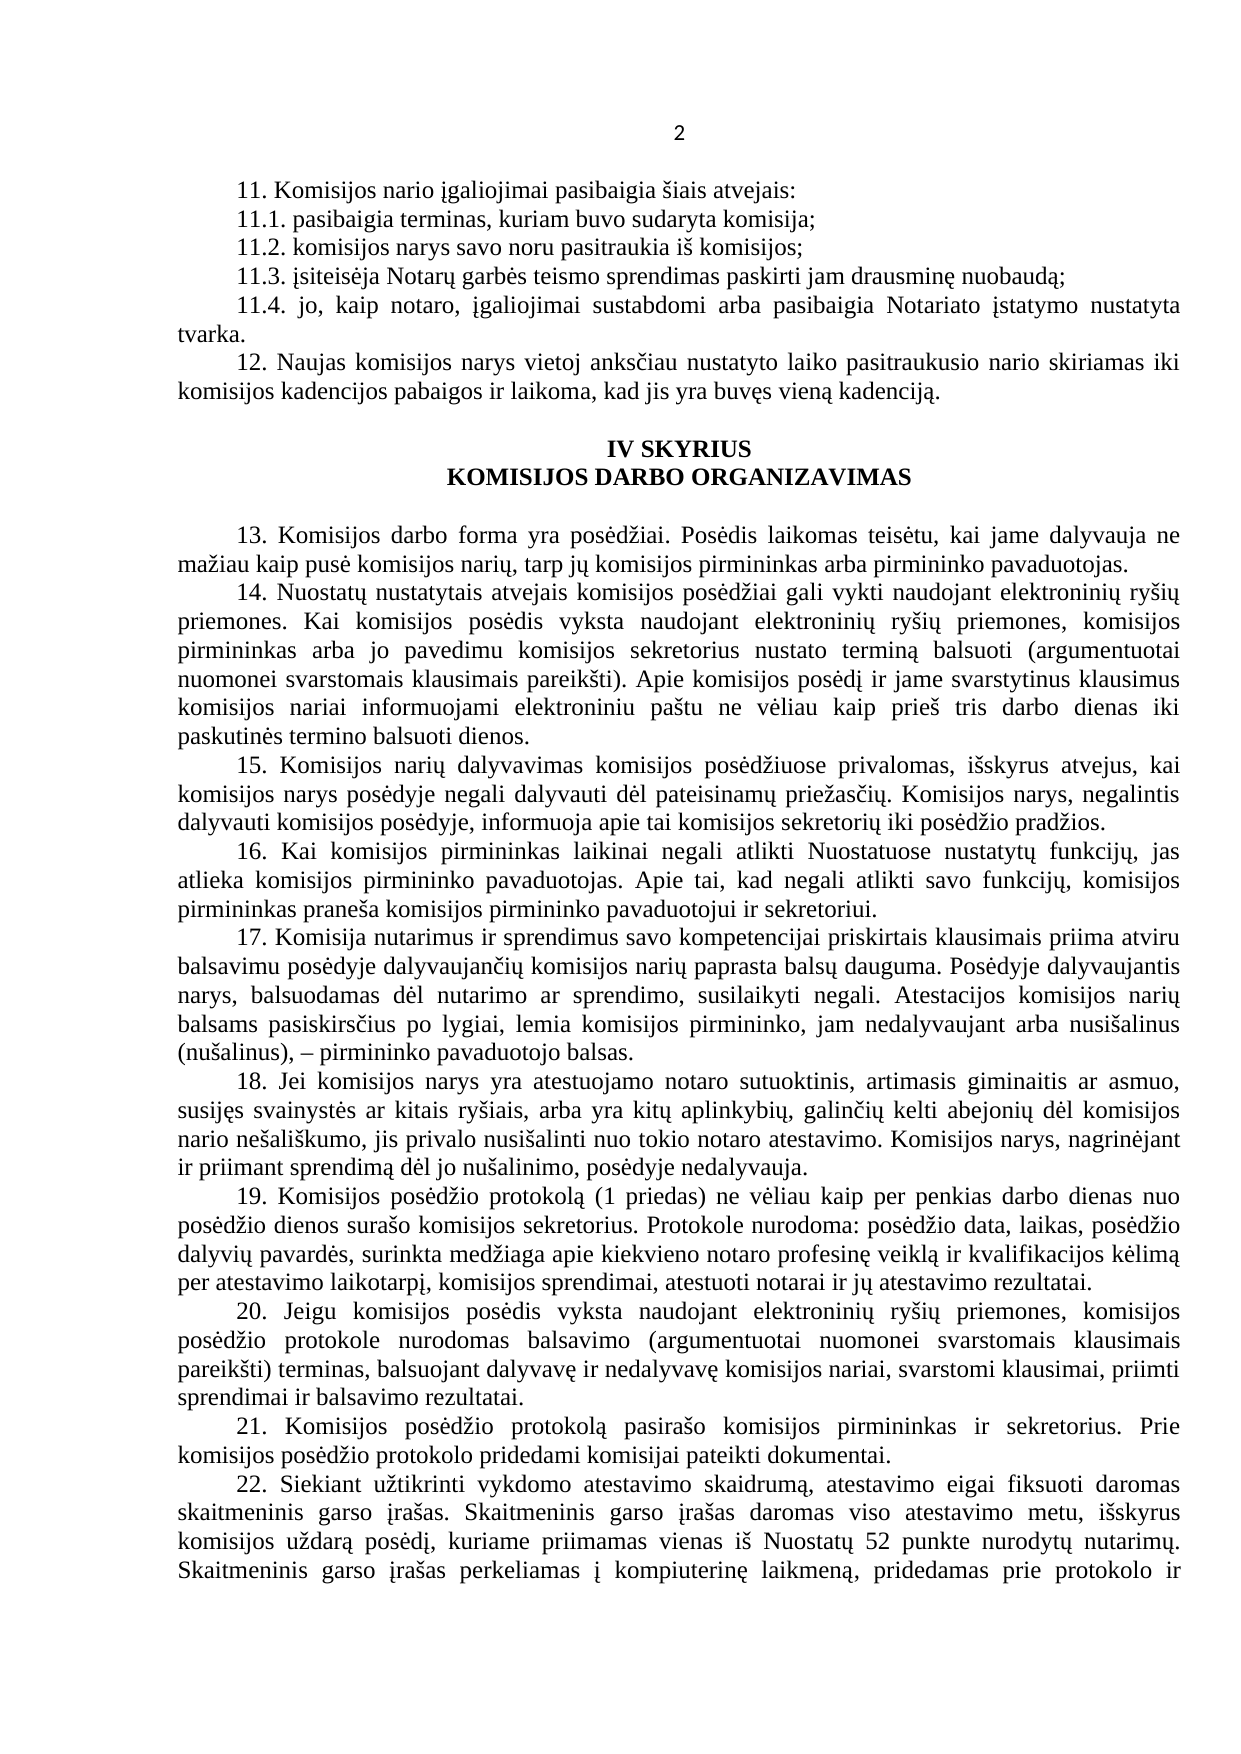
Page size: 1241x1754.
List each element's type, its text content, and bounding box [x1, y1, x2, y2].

text 14. Nuostatų nustatytais atvejais komisijos posėdžiai gali vykti naudojant elektroninių ryšių priemones. Kai komisijos posėdis vyksta naudojant elektroninių ryšių priemones, komisijos pirmininkas arba jo pavedimu komisijos sekretorius nustato terminą balsuoti (argumentuotai nuomonei svarstomais klausimais pareikšti). Apie komisijos posėdį ir jame svarstytinus klausimus komisijos nariai informuojami elektroniniu paštu ne vėliau kaip prieš tris darbo dienas iki paskutinės termino balsuoti dienos. [177, 577, 1181, 750]
text 11.4. jo, kaip notaro, įgaliojimai sustabdomi arba pasibaigia Notariato įstatymo nustatyta tvarka. [177, 290, 1181, 347]
text 19. Komisijos posėdžio protokolą (1 priedas) ne vėliau kaip per penkias darbo dienas nuo posėdžio dienos surašo komisijos sekretorius. Protokole nurodoma: posėdžio data, laikas, posėdžio dalyvių pavardės, surinkta medžiaga apie kiekvieno notaro profesinę veiklą ir kvalifikacijos kėlimą per atestavimo laikotarpį, komisijos sprendimai, atestuoti notarai ir jų atestavimo rezultatai. [177, 1181, 1181, 1296]
text 20. Jeigu komisijos posėdis vyksta naudojant elektroninių ryšių priemones, komisijos posėdžio protokole nurodomas balsavimo (argumentuotai nuomonei svarstomais klausimais pareikšti) terminas, balsuojant dalyvavę ir nedalyvavę komisijos nariai, svarstomi klausimai, priimti sprendimai ir balsavimo rezultatai. [177, 1296, 1181, 1411]
text IV SKYRIUS [177, 434, 1181, 462]
text 13. Komisijos darbo forma yra posėdžiai. Posėdis laikomas teisėtu, kai jame dalyvauja ne mažiau kaip pusė komisijos narių, tarp jų komisijos pirmininkas arba pirmininko pavaduotojas. [177, 520, 1181, 577]
text 22. Siekiant užtikrinti vykdomo atestavimo skaidrumą, atestavimo eigai fiksuoti daromas skaitmeninis garso įrašas. Skaitmeninis garso įrašas daromas viso atestavimo metu, išskyrus komisijos uždarą posėdį, kuriame priimamas vienas iš Nuostatų 52 punkte nurodytų nutarimų. Skaitmeninis garso įrašas perkeliamas į kompiuterinę laikmeną, pridedamas prie protokolo ir [177, 1469, 1181, 1584]
text 18. Jei komisijos narys yra atestuojamo notaro sutuoktinis, artimasis giminaitis ar asmuo, susijęs svainystės ar kitais ryšiais, arba yra kitų aplinkybių, galinčių kelti abejonių dėl komisijos nario nešališkumo, jis privalo nusišalinti nuo tokio notaro atestavimo. Komisijos narys, nagrinėjant ir priimant sprendimą dėl jo nušalinimo, posėdyje nedalyvauja. [177, 1066, 1181, 1181]
text 17. Komisija nutarimus ir sprendimus savo kompetencijai priskirtais klausimais priima atviru balsavimu posėdyje dalyvaujančių komisijos narių paprasta balsų dauguma. Posėdyje dalyvaujantis narys, balsuodamas dėl nutarimo ar sprendimo, susilaikyti negali. Atestacijos komisijos narių balsams pasiskirsčius po lygiai, lemia komisijos pirmininko, jam nedalyvaujant arba nusišalinus (nušalinus), – pirmininko pavaduotojo balsas. [177, 922, 1181, 1066]
text 11.2. komisijos narys savo noru pasitraukia iš komisijos; [177, 232, 1181, 261]
text 11. Komisijos nario įgaliojimai pasibaigia šiais atvejais: [177, 175, 1181, 204]
text 16. Kai komisijos pirmininkas laikinai negali atlikti Nuostatuose nustatytų funkcijų, jas atlieka komisijos pirmininko pavaduotojas. Apie tai, kad negali atlikti savo funkcijų, komisijos pirmininkas praneša komisijos pirmininko pavaduotojui ir sekretoriui. [177, 836, 1181, 922]
text KOMISIJOS DARBO ORGANIZAVIMAS [177, 462, 1181, 491]
text 12. Naujas komisijos narys vietoj anksčiau nustatyto laiko pasitraukusio nario skiriamas iki komisijos kadencijos pabaigos ir laikoma, kad jis yra buvęs vieną kadenciją. [177, 347, 1181, 405]
text 11.1. pasibaigia terminas, kuriam buvo sudaryta komisija; [177, 204, 1181, 232]
text 11.3. įsiteisėja Notarų garbės teismo sprendimas paskirti jam drausminę nuobaudą; [177, 261, 1181, 290]
text 15. Komisijos narių dalyvavimas komisijos posėdžiuose privalomas, išskyrus atvejus, kai komisijos narys posėdyje negali dalyvauti dėl pateisinamų priežasčių. Komisijos narys, negalintis dalyvauti komisijos posėdyje, informuoja apie tai komisijos sekretorių iki posėdžio pradžios. [177, 750, 1181, 836]
text 21. Komisijos posėdžio protokolą pasirašo komisijos pirmininkas ir sekretorius. Prie komisijos posėdžio protokolo pridedami komisijai pateikti dokumentai. [177, 1411, 1181, 1469]
